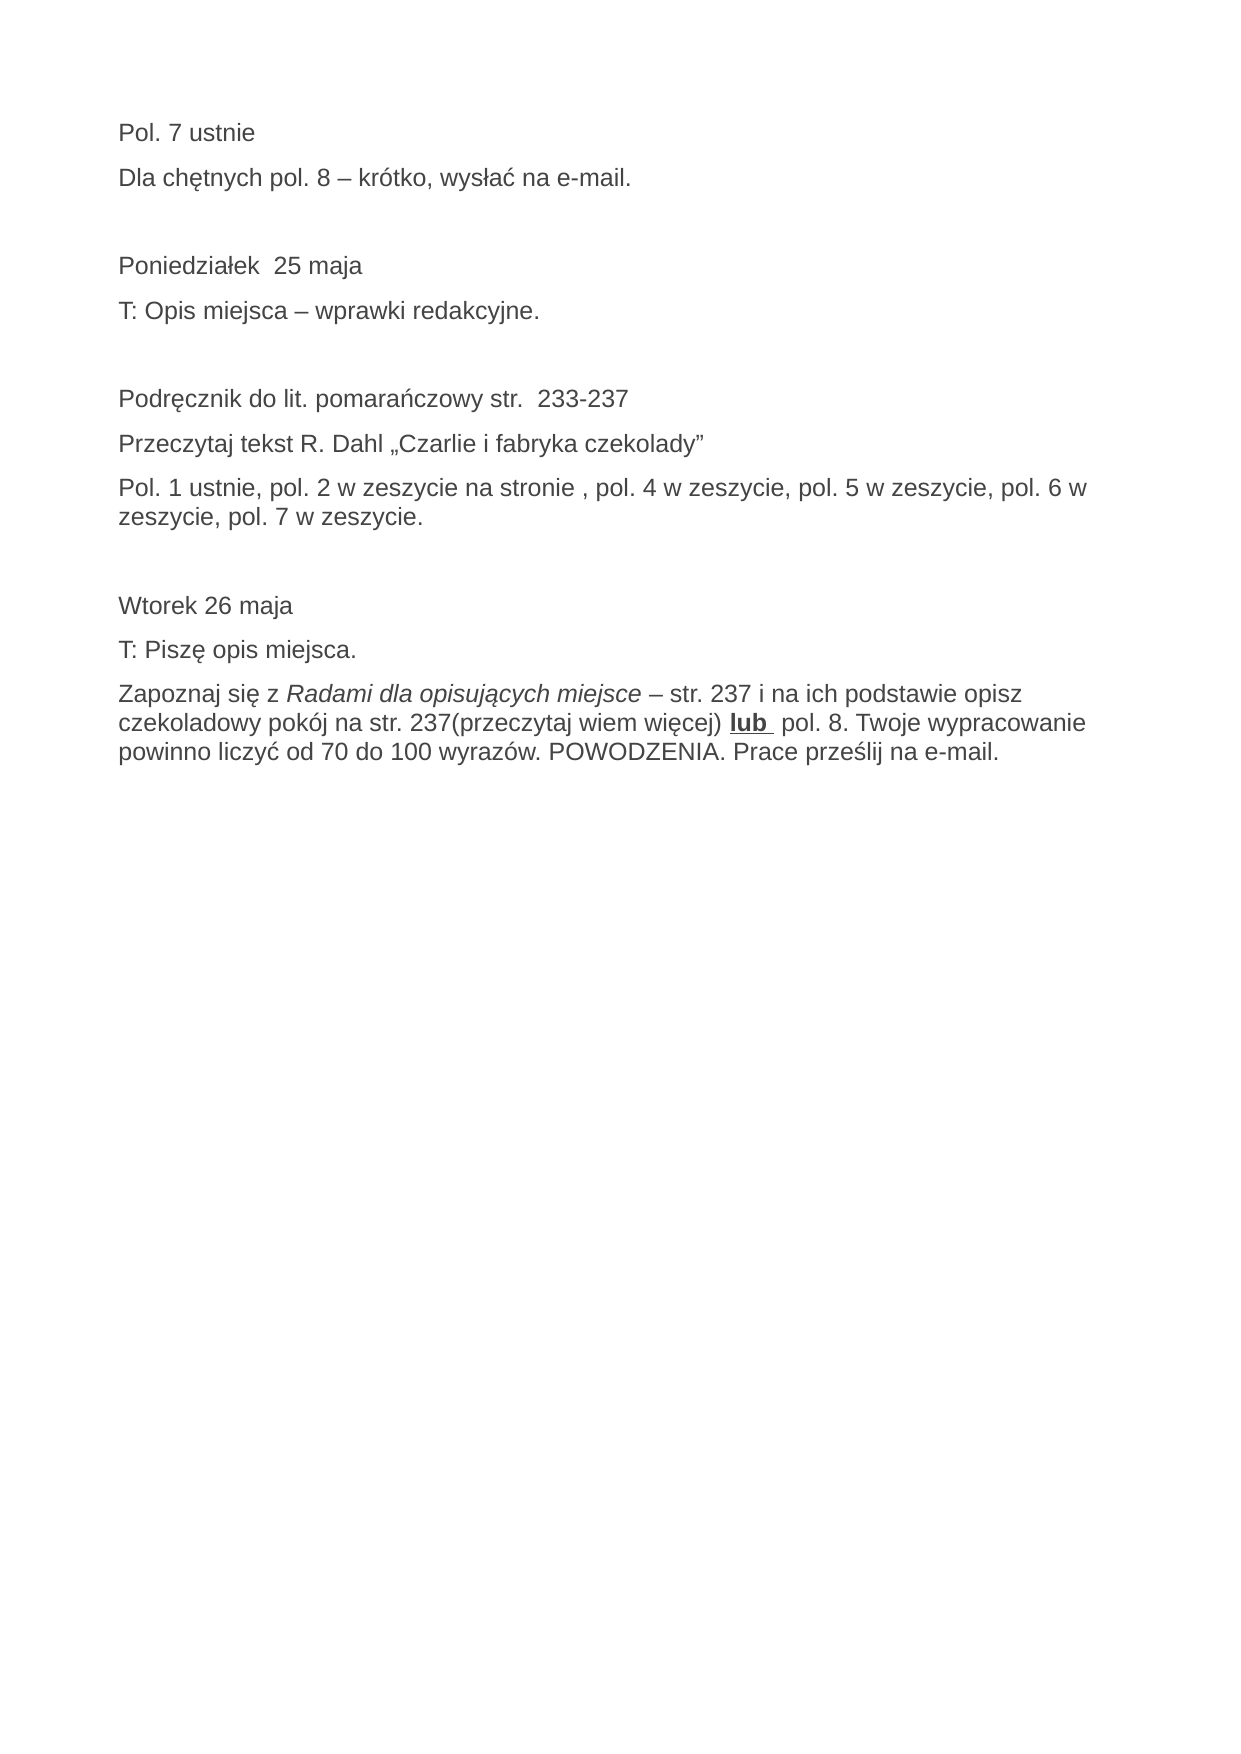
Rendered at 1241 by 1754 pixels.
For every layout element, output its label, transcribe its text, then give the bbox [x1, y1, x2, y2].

text Pol. 7 ustnie [118, 118, 1122, 147]
text Poniedziałek 25 maja [118, 251, 1122, 280]
text Dla chętnych pol. 8 – krótko, wysłać na e-mail. [118, 162, 1122, 191]
text Pol. 1 ustnie, pol. 2 w zeszycie na stronie , pol. 4 w zeszycie, pol. 5 w zeszycie, pol. 6 w zeszycie, pol. 7 w zeszycie. [118, 473, 1122, 531]
text Podręcznik do lit. pomarańczowy str. 233-237 [118, 384, 1122, 413]
text Zapoznaj się z Radami dla opisujących miejsce – str. 237 i na ich podstawie opisz czekoladowy pokój na str. 237(przeczytaj wiem więcej) lub pol. 8. Twoje wypracowanie powinno liczyć od 70 do 100 wyrazów. POWODZENIA. Prace prześlij na e-mail. [118, 679, 1122, 766]
text T: Opis miejsca – wprawki redakcyjne. [118, 296, 1122, 324]
text Wtorek 26 maja [118, 591, 1122, 619]
text Przeczytaj tekst R. Dahl „Czarlie i fabryka czekolady” [118, 429, 1122, 457]
text T: Piszę opis miejsca. [118, 635, 1122, 664]
